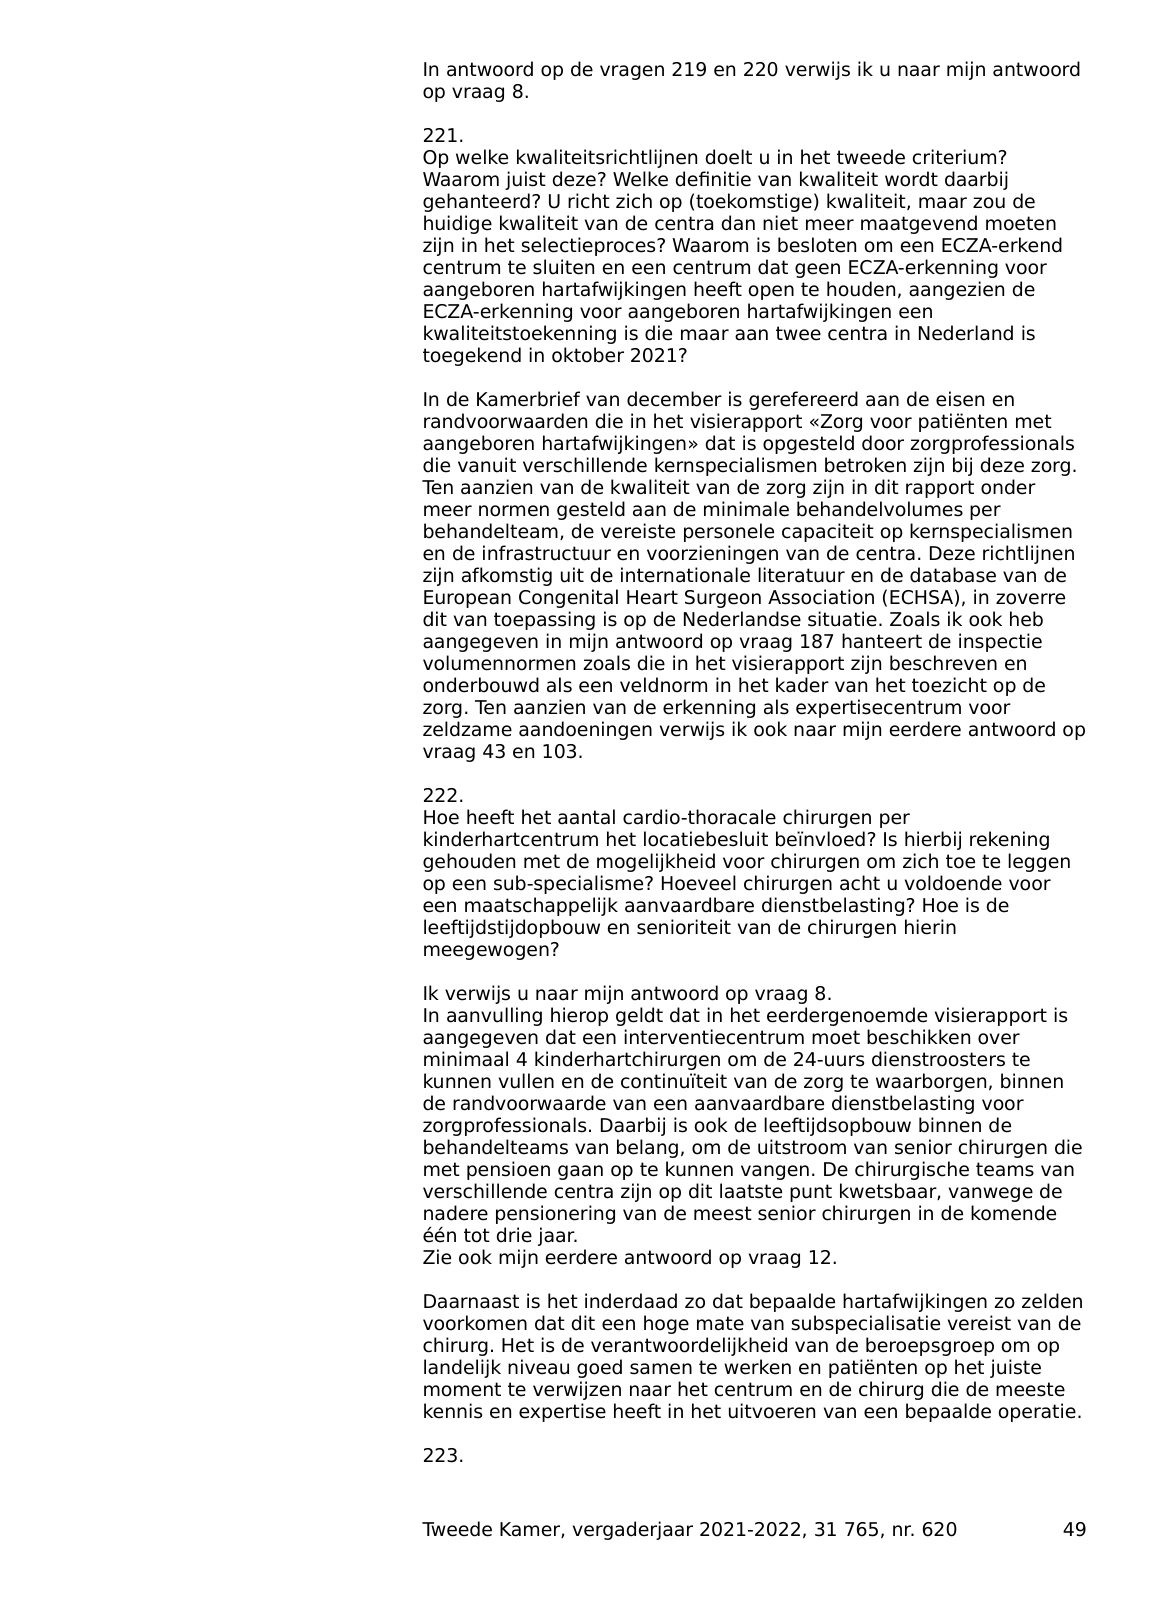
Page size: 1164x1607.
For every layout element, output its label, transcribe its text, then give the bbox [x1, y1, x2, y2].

text In aanvulling hierop geldt dat in het eerdergenoemde visierapport is aangegeven dat een interventiecentrum moet beschikken over minimaal 4 kinderhartchirurgen om de 24-uurs dienstroosters te kunnen vullen en de continuïteit van de zorg te waarborgen, binnen de randvoorwaarde van een aanvaardbare dienstbelasting voor zorgprofessionals. Daarbij is ook de leeftijdsopbouw binnen de behandelteams van belang, om de uitstroom van senior chirurgen die met pensioen gaan op te kunnen vangen. De chirurgische teams van verschillende centra zijn op dit laatste punt kwetsbaar, vanwege de nadere pensionering van de meest senior chirurgen in de komende één tot drie jaar. [422, 1005, 1087, 1247]
text Hoe heeft het aantal cardio-thoracale chirurgen per kinderhartcentrum het locatiebesluit beïnvloed? Is hierbij rekening gehouden met de mogelijkheid voor chirurgen om zich toe te leggen op een sub-specialisme? Hoeveel chirurgen acht u voldoende voor een maatschappelijk aanvaardbare dienstbelasting? Hoe is de leeftijdstijdopbouw en senioriteit van de chirurgen hierin meegewogen? [422, 807, 1087, 961]
text Daarnaast is het inderdaad zo dat bepaalde hartafwijkingen zo zelden voorkomen dat dit een hoge mate van subspecialisatie vereist van de chirurg. Het is de verantwoordelijkheid van de beroepsgroep om op landelijk niveau goed samen te werken en patiënten op het juiste moment te verwijzen naar het centrum en de chirurg die de meeste kennis en expertise heeft in het uitvoeren van een bepaalde operatie. [422, 1291, 1087, 1423]
text 222. [422, 785, 1087, 807]
text 221. [422, 125, 1087, 147]
text Zie ook mijn eerdere antwoord op vraag 12. [422, 1247, 1087, 1269]
text In antwoord op de vragen 219 en 220 verwijs ik u naar mijn antwoord op vraag 8. [422, 59, 1087, 103]
text Op welke kwaliteitsrichtlijnen doelt u in het tweede criterium? Waarom juist deze? Welke definitie van kwaliteit wordt daarbij gehanteerd? U richt zich op (toekomstige) kwaliteit, maar zou de huidige kwaliteit van de centra dan niet meer maatgevend moeten zijn in het selectieproces? Waarom is besloten om een ECZA-erkend centrum te sluiten en een centrum dat geen ECZA-erkenning voor aangeboren hartafwijkingen heeft open te houden, aangezien de ECZA-erkenning voor aangeboren hartafwijkingen een kwaliteitstoekenning is die maar aan twee centra in Nederland is toegekend in oktober 2021? [422, 147, 1087, 367]
text Ik verwijs u naar mijn antwoord op vraag 8. [422, 983, 1087, 1005]
text 223. [422, 1445, 1087, 1467]
text In de Kamerbrief van december is gerefereerd aan de eisen en randvoorwaarden die in het visierapport «Zorg voor patiënten met aangeboren hartafwijkingen» dat is opgesteld door zorgprofessionals die vanuit verschillende kernspecialismen betroken zijn bij deze zorg. Ten aanzien van de kwaliteit van de zorg zijn in dit rapport onder meer normen gesteld aan de minimale behandelvolumes per behandelteam, de vereiste personele capaciteit op kernspecialismen en de infrastructuur en voorzieningen van de centra. Deze richtlijnen zijn afkomstig uit de internationale literatuur en de database van de European Congenital Heart Surgeon Association (ECHSA), in zoverre dit van toepassing is op de Nederlandse situatie. Zoals ik ook heb aangegeven in mijn antwoord op vraag 187 hanteert de inspectie volumennormen zoals die in het visierapport zijn beschreven en onderbouwd als een veldnorm in het kader van het toezicht op de zorg. Ten aanzien van de erkenning als expertisecentrum voor zeldzame aandoeningen verwijs ik ook naar mijn eerdere antwoord op vraag 43 en 103. [422, 389, 1087, 763]
